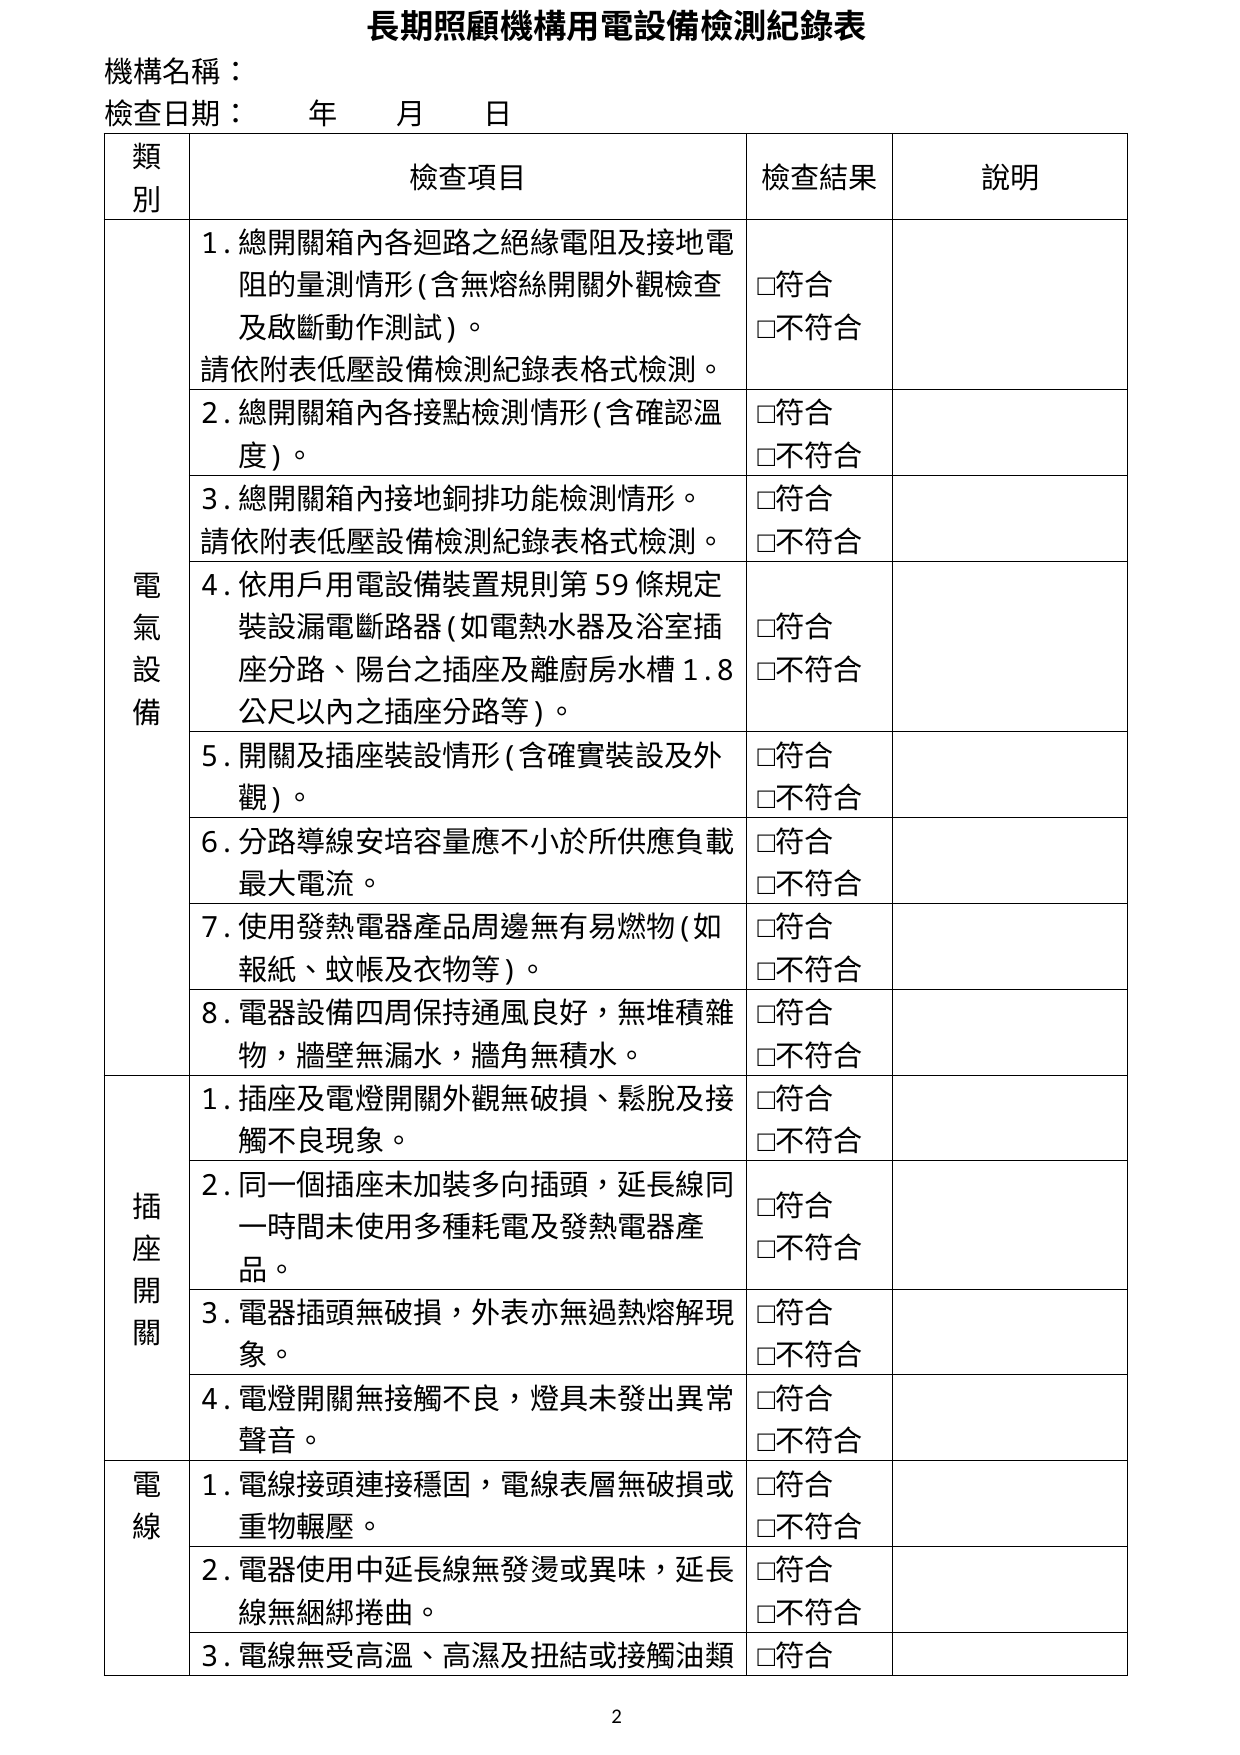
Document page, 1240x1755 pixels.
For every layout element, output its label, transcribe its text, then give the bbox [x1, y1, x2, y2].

table_cell 電線接頭連接穩固，電線表層無破損或重物輾壓。 [190, 1461, 746, 1546]
table_cell 電 線 [105, 1461, 189, 1675]
table_cell □符合 [747, 1633, 892, 1675]
table_cell [893, 990, 1127, 1074]
text 機構名稱： 檢查日期： 年 月 日 [104, 48, 1129, 133]
table_cell [893, 1633, 1127, 1675]
table_cell □符合 □不符合 [747, 990, 892, 1074]
table_cell 開關及插座裝設情形(含確實裝設及外觀)。 [190, 732, 746, 817]
table_cell □符合 □不符合 [747, 1290, 892, 1374]
table_cell □符合 □不符合 [747, 1076, 892, 1160]
table_cell [893, 1290, 1127, 1374]
table_cell [893, 818, 1127, 903]
table_cell [893, 904, 1127, 989]
table_cell [893, 732, 1127, 817]
table_cell 同一個插座未加裝多向插頭，延長線同一時間未使用多種耗電及發熱電器產品。 [190, 1161, 746, 1288]
text 長期照顧機構用電設備檢測紀錄表 [104, 0, 1129, 48]
table_cell 電器插頭無破損，外表亦無過熱熔解現象。 [190, 1290, 746, 1374]
table_cell □符合 □不符合 [747, 1547, 892, 1632]
table_cell [893, 220, 1127, 389]
table_cell 分路導線安培容量應不小於所供應負載最大電流。 [190, 818, 746, 903]
table_cell 插 座 開 關 [105, 1076, 189, 1460]
table_cell [893, 390, 1127, 475]
table_cell □符合 □不符合 [747, 220, 892, 389]
table_cell □符合 □不符合 [747, 904, 892, 989]
table_cell 電 氣 設 備 [105, 220, 189, 1074]
table_cell [893, 476, 1127, 561]
table_header 檢查項目 [190, 134, 746, 218]
table_cell □符合 □不符合 [747, 562, 892, 731]
table_cell 插座及電燈開關外觀無破損、鬆脫及接觸不良現象。 [190, 1076, 746, 1160]
table_cell [893, 1547, 1127, 1632]
table_cell □符合 □不符合 [747, 818, 892, 903]
table_cell 總開關箱內各迴路之絕緣電阻及接地電阻的量測情形(含無熔絲開關外觀檢查及啟斷動作測試)。 請依附表低壓設備檢測紀錄表格式檢測。 [190, 220, 746, 389]
table_cell □符合 □不符合 [747, 476, 892, 561]
table_cell □符合 □不符合 [747, 1161, 892, 1288]
table_cell [893, 1461, 1127, 1546]
table_cell 電器使用中延長線無發燙或異味，延長線無綑綁捲曲。 [190, 1547, 746, 1632]
table_cell □符合 □不符合 [747, 1375, 892, 1460]
table_cell 總開關箱內接地銅排功能檢測情形。 請依附表低壓設備檢測紀錄表格式檢測。 [190, 476, 746, 561]
table_cell □符合 □不符合 [747, 1461, 892, 1546]
table_header 類 別 [105, 134, 189, 218]
table_header 檢查結果 [747, 134, 892, 218]
table_cell 總開關箱內各接點檢測情形(含確認溫度)。 [190, 390, 746, 475]
table_cell [893, 1076, 1127, 1160]
table_cell 電燈開關無接觸不良，燈具未發出異常聲音。 [190, 1375, 746, 1460]
table_header 說明 [893, 134, 1127, 218]
table_cell [893, 1161, 1127, 1288]
table_cell [893, 1375, 1127, 1460]
table_cell □符合 □不符合 [747, 390, 892, 475]
table_cell □符合 □不符合 [747, 732, 892, 817]
table_cell 使用發熱電器產品周邊無有易燃物(如報紙、蚊帳及衣物等)。 [190, 904, 746, 989]
table_cell 電線無受高溫、高濕及扭結或接觸油類 [190, 1633, 746, 1675]
table_cell 依用戶用電設備裝置規則第59條規定裝設漏電斷路器(如電熱水器及浴室插座分路、陽台之插座及離廚房水槽1.8公尺以內之插座分路等)。 [190, 562, 746, 731]
table_cell 電器設備四周保持通風良好，無堆積雜物，牆壁無漏水，牆角無積水。 [190, 990, 746, 1074]
table_cell [893, 562, 1127, 731]
